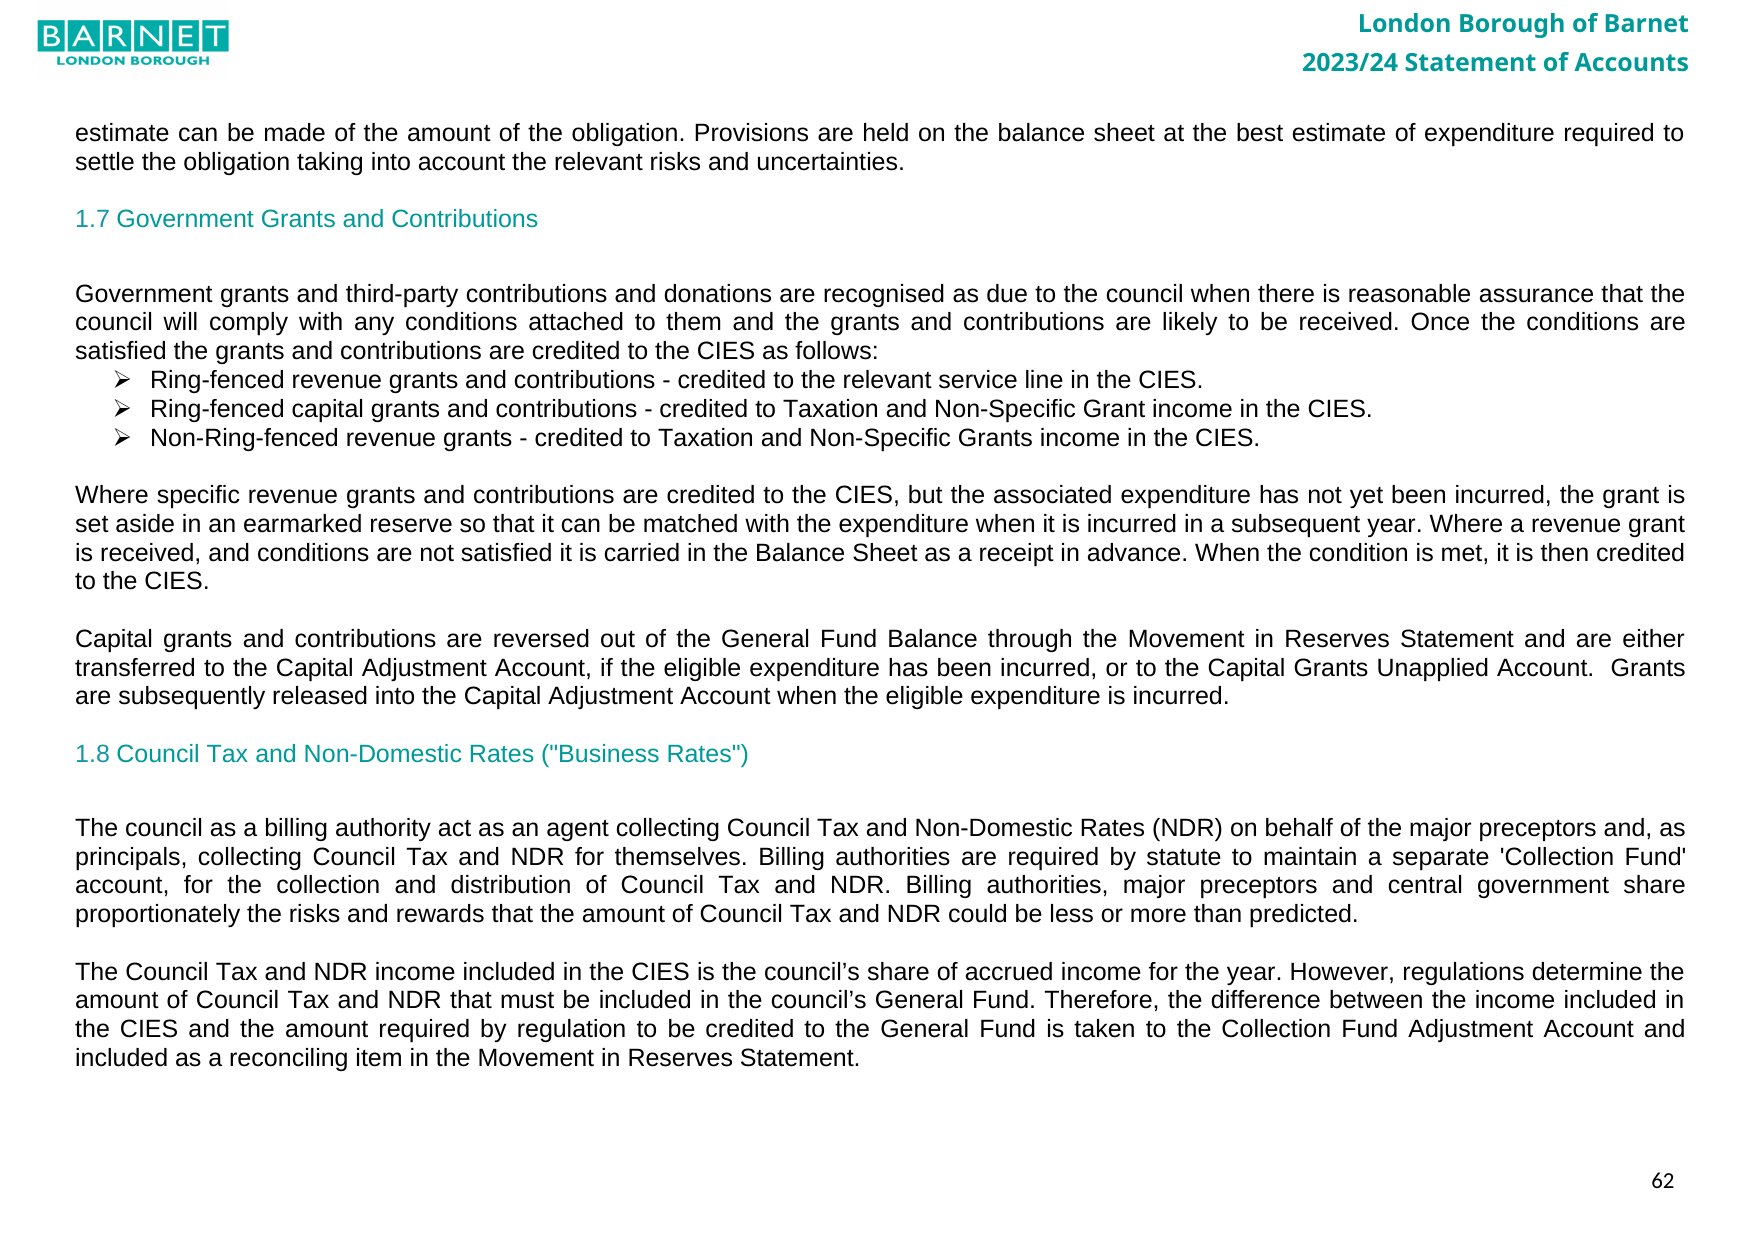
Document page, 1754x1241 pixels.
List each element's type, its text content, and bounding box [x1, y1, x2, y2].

text The council as a billing authority act as an agent collecting Council Tax and Non-Domestic Rates (NDR) on behalf of the major preceptors and, as principals, collecting Council Tax and NDR for themselves. Billing authorities are required by statute to maintain a separate 'Collection Fund' account, for the collection and distribution of Council Tax and NDR. Billing authorities, major preceptors and central government share proportionately the risks and rewards that the amount of Council Tax and NDR could be less or more than predicted. [75, 813, 1689, 957]
text Where specific revenue grants and contributions are credited to the CIES, but the associated expenditure has not yet been incurred, the grant is set aside in an earmarked reserve so that it can be matched with the expenditure when it is incurred in a subsequent year. Where a revenue grant is received, and conditions are not satisfied it is carried in the Balance Sheet as a receipt in advance. When the condition is met, it is then credited to the CIES. [75, 480, 1689, 595]
list Ring-fenced revenue grants and contributions - credited to the relevant service line in the CIES. [112, 365, 1689, 394]
text Government grants and third-party contributions and donations are recognised as due to the council when there is reasonable assurance that the council will comply with any conditions attached to them and the grants and contributions are likely to be received. Once the conditions are satisfied the grants and contributions are credited to the CIES as follows: [75, 278, 1689, 365]
list Ring-fenced capital grants and contributions - credited to Taxation and Non-Specific Grant income in the CIES. [112, 394, 1689, 422]
text estimate can be made of the amount of the obligation. Provisions are held on the balance sheet at the best estimate of expenditure required to settle the obligation taking into account the relevant risks and uncertainties. [75, 118, 1689, 176]
list Non-Ring-fenced revenue grants - credited to Taxation and Non-Specific Grants income in the CIES. [112, 422, 1689, 451]
subtitle Council Tax and Non-Domestic Rates ("Business Rates") [75, 739, 1689, 768]
text Capital grants and contributions are reversed out of the General Fund Balance through the Movement in Reserves Statement and are either transferred to the Capital Adjustment Account, if the eligible expenditure has been incurred, or to the Capital Grants Unapplied Account. Grants are subsequently released into the Capital Adjustment Account when the eligible expenditure is incurred. [75, 624, 1689, 710]
text The Council Tax and NDR income included in the CIES is the council’s share of accrued income for the year. However, regulations determine the amount of Council Tax and NDR that must be included in the council’s General Fund. Therefore, the difference between the income included in the CIES and the amount required by regulation to be credited to the General Fund is taken to the Collection Fund Adjustment Account and included as a reconciling item in the Movement in Reserves Statement. [75, 957, 1689, 1072]
subtitle Government Grants and Contributions [75, 204, 1689, 233]
